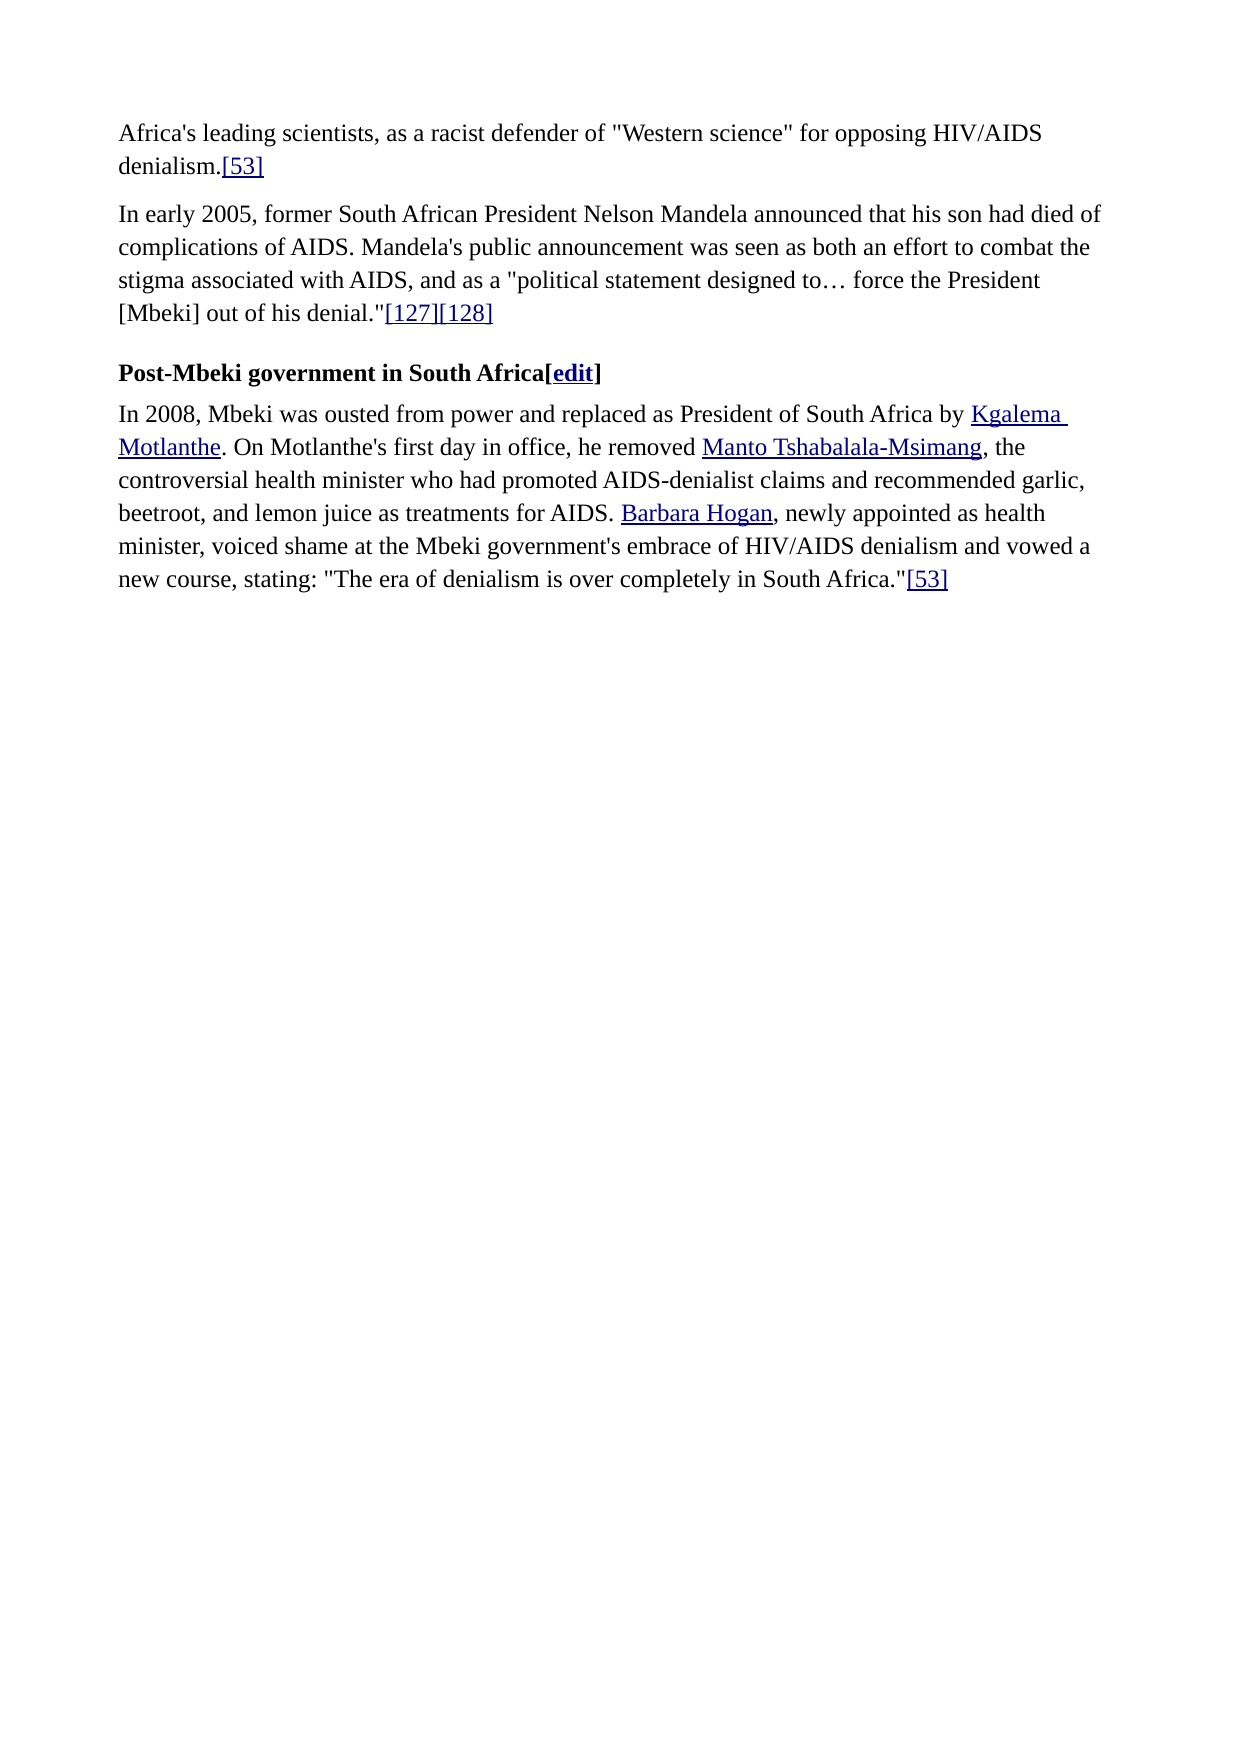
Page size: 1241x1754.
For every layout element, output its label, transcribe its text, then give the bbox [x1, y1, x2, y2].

text In early 2005, former South African President Nelson Mandela announced that his son had died of complications of AIDS. Mandela's public announcement was seen as both an effort to combat the stigma associated with AIDS, and as a "political statement designed to… force the President [Mbeki] out of his denial."[127][128] [118, 199, 1122, 327]
subtitle Post-Mbeki government in South Africa[edit] [118, 358, 1122, 387]
text In 2008, Mbeki was ousted from power and replaced as President of South Africa by Kgalema Motlanthe. On Motlanthe's first day in office, he removed Manto Tshabalala-Msimang, the controversial health minister who had promoted AIDS-denialist claims and recommended garlic, beetroot, and lemon juice as treatments for AIDS. Barbara Hogan, newly appointed as health minister, voiced shame at the Mbeki government's embrace of HIV/AIDS denialism and vowed a new course, stating: "The era of denialism is over completely in South Africa."[53] [118, 399, 1122, 593]
text Africa's leading scientists, as a racist defender of "Western science" for opposing HIV/AIDS denialism.[53] [118, 118, 1122, 180]
